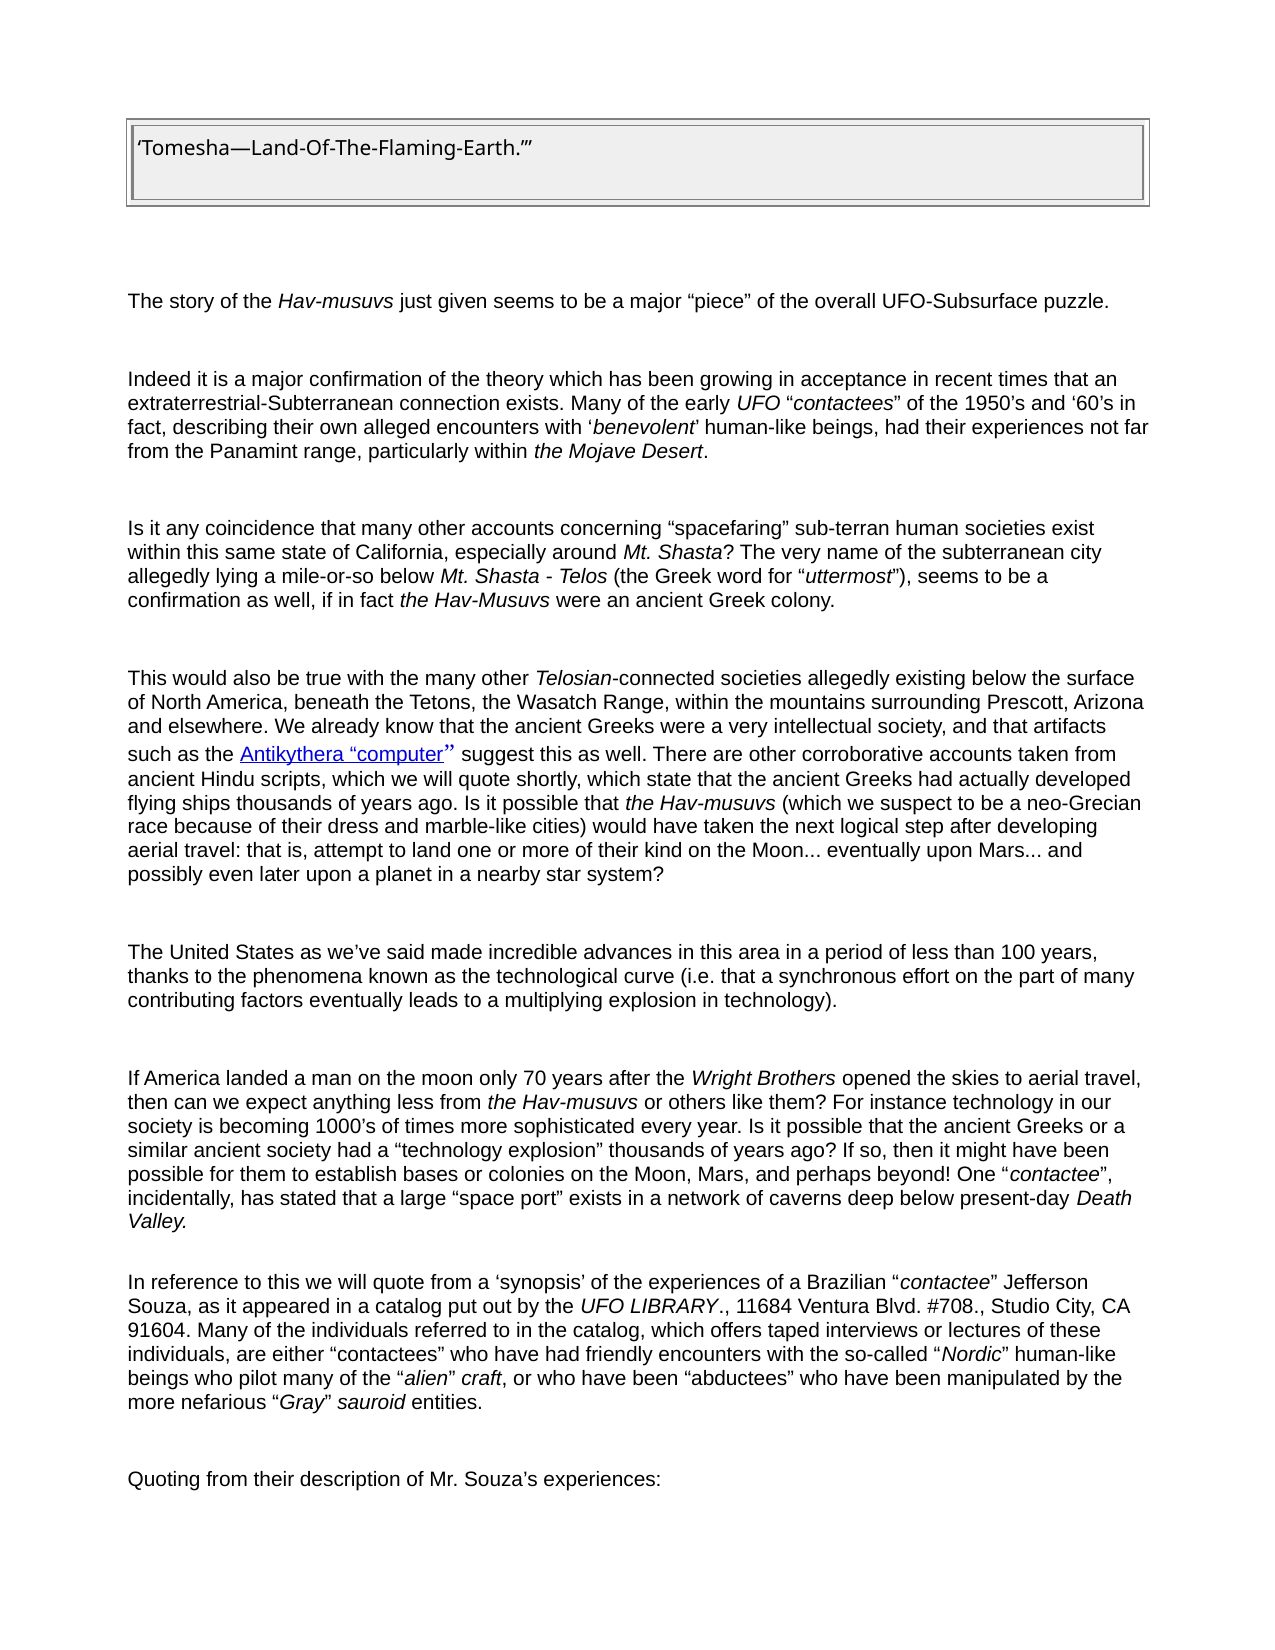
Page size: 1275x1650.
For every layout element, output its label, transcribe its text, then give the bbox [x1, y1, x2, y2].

table_header ‘Tomesha—Land-Of-The-Flaming-Earth.’” [130, 120, 1145, 199]
text The story of the Hav-musuvs just given seems to be a major “piece” of the overall UFO-Subsurface puzzle. [127, 289, 1154, 313]
text Quoting from their description of Mr. Souza’s experiences: [127, 1467, 1154, 1491]
text If America landed a man on the moon only 70 years after the Wright Brothers opened the skies to aerial travel, then can we expect anything less from the Hav-musuvs or others like them? For instance technology in our society is becoming 1000’s of times more sophisticated every year. Is it possible that the ancient Greeks or a similar ancient society had a “technology explosion” thousands of years ago? If so, then it might have been possible for them to establish bases or colonies on the Moon, Mars, and perhaps beyond! One “contactee”, incidentally, has stated that a large “space port” exists in a network of caverns deep below present-day Death Valley. [127, 1066, 1154, 1233]
text Is it any coincidence that many other accounts concerning “spacefaring” sub-terran human societies exist within this same state of California, especially around Mt. Shasta? The very name of the subterranean city allegedly lying a mile-or-so below Mt. Shasta - Telos (the Greek word for “uttermost”), seems to be a confirmation as well, if in fact the Hav-Musuvs were an ancient Greek colony. [127, 516, 1154, 612]
text This would also be true with the many other Telosian-connected societies allegedly existing below the surface of North America, beneath the Tetons, the Wasatch Range, within the mountains surrounding Prescott, Arizona and elsewhere. We already know that the ancient Greeks were a very intellectual society, and that artifacts such as the Antikythera “computer” suggest this as well. There are other corroborative accounts taken from ancient Hindu scripts, which we will quote shortly, which state that the ancient Greeks had actually developed flying ships thousands of years ago. Is it possible that the Hav-musuvs (which we suspect to be a neo-Grecian race because of their dress and marble-like cities) would have taken the next logical step after developing aerial travel: that is, attempt to land one or more of their kind on the Moon... eventually upon Mars... and possibly even later upon a planet in a nearby star system? [127, 666, 1154, 886]
text The United States as we’ve said made incredible advances in this area in a period of less than 100 years, thanks to the phenomena known as the technological curve (i.e. that a synchronous effort on the part of many contributing factors eventually leads to a multiplying explosion in technology). [127, 940, 1154, 1012]
text In reference to this we will quote from a ‘synopsis’ of the experiences of a Brazilian “contactee” Jefferson Souza, as it appeared in a catalog put out by the UFO LIBRARY., 11684 Ventura Blvd. #708., Studio City, CA 91604. Many of the individuals referred to in the catalog, which offers taped interviews or lectures of these individuals, are either “contactees” who have had friendly encounters with the so-called “Nordic” human-like beings who pilot many of the “alien” craft, or who have been “abductees” who have been manipulated by the more nefarious “Gray” sauroid entities. [127, 1246, 1154, 1413]
text Indeed it is a major confirmation of the theory which has been growing in acceptance in recent times that an extraterrestrial-Subterranean connection exists. Many of the early UFO “contactees” of the 1950’s and ‘60’s in fact, describing their own alleged encounters with ‘benevolent’ human-like beings, had their experiences not far from the Panamint range, particularly within the Mojave Desert. [127, 367, 1154, 462]
